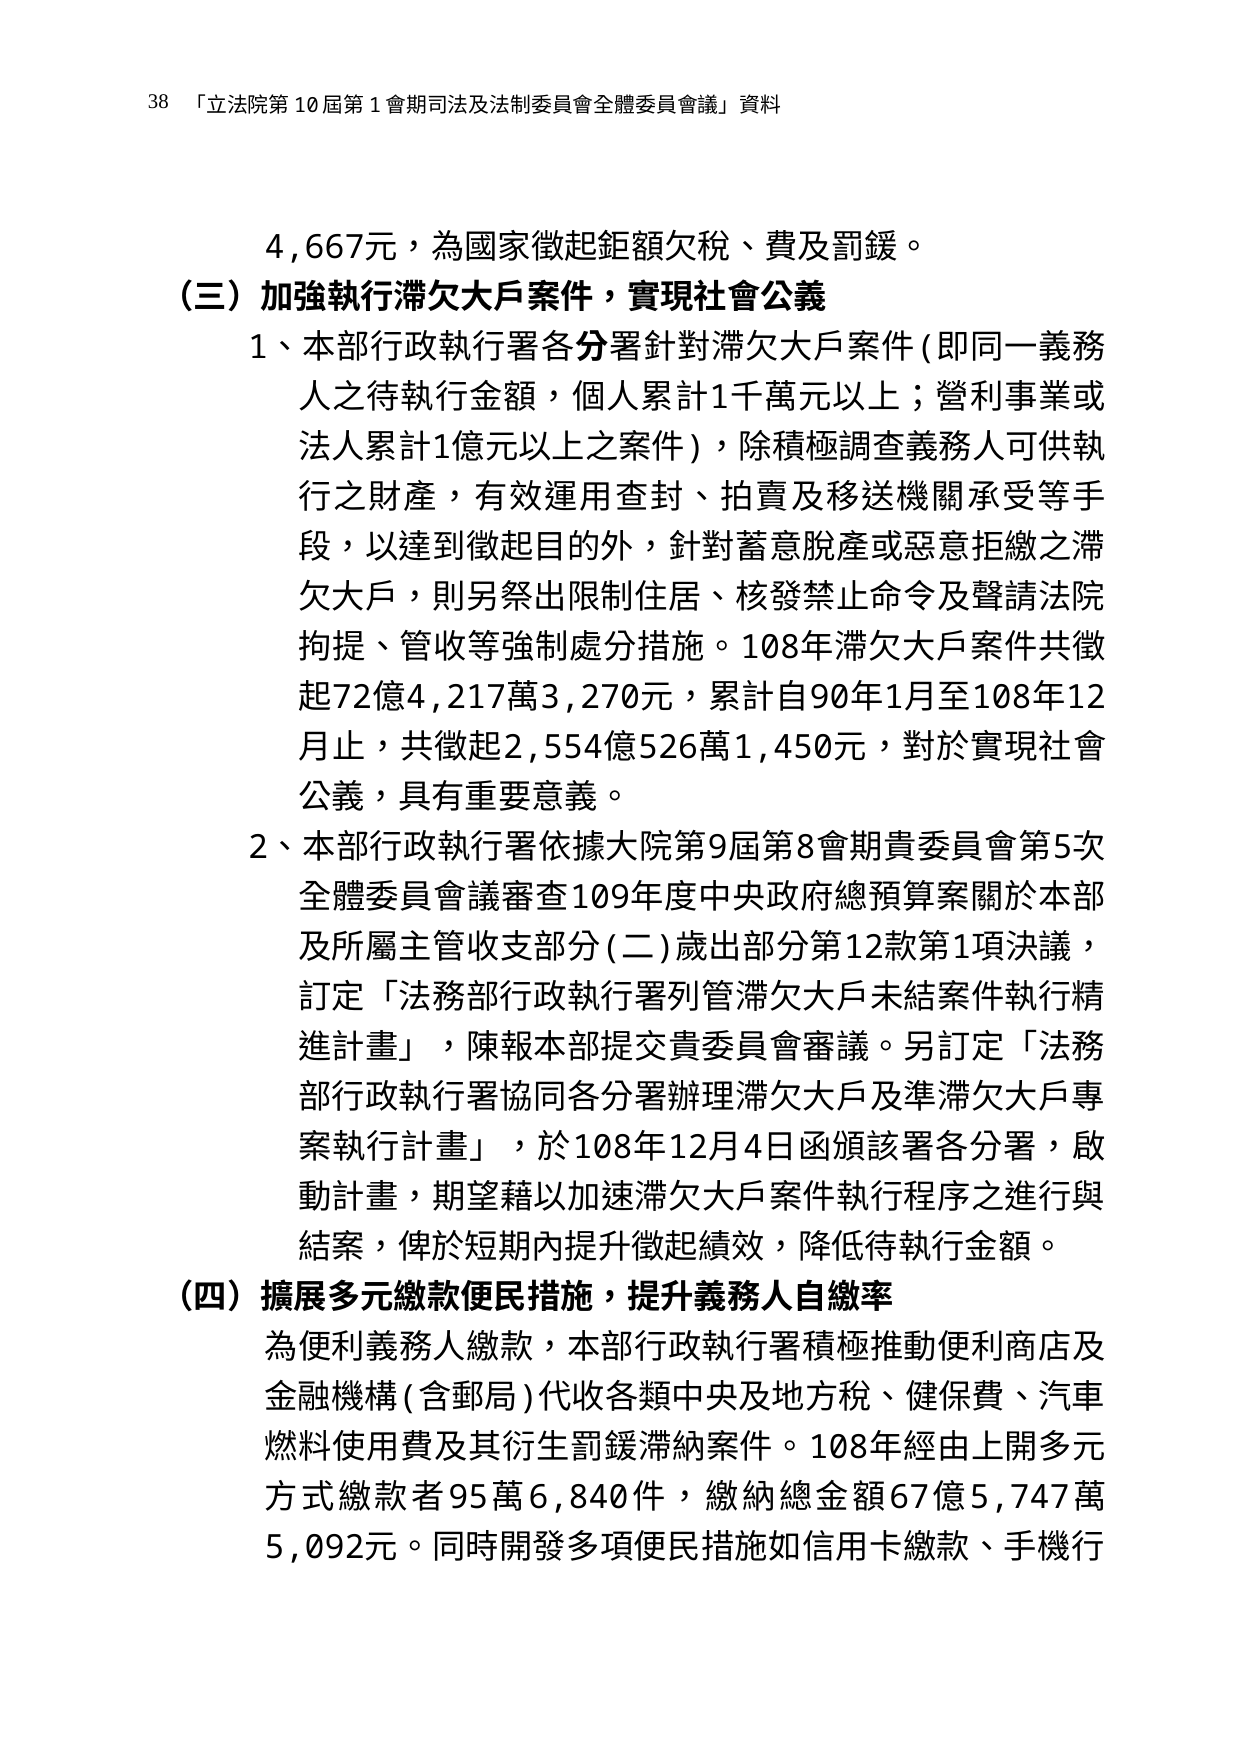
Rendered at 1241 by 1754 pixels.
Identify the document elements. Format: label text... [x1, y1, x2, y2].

text 2、本部行政執行署依據大院第9屆第8會期貴委員會第5次全體委員會議審查109年度中央政府總預算案關於本部及所屬主管收支部分(二)歲出部分第12款第1項決議，訂定「法務部行政執行署列管滯欠大戶未結案件執行精進計畫」，陳報本部提交貴委員會審議。另訂定「法務部行政執行署協同各分署辦理滯欠大戶及準滯欠大戶專案執行計畫」，於108年12月4日函頒該署各分署，啟動計畫，期望藉以加速滯欠大戶案件執行程序之進行與結案，俾於短期內提升徵起績效，降低待執行金額。 [248, 819, 1106, 1269]
text 為便利義務人繳款，本部行政執行署積極推動便利商店及金融機構(含郵局)代收各類中央及地方稅、健保費、汽車燃料使用費及其衍生罰鍰滯納案件。108年經由上開多元方式繳款者95萬6,840件，繳納總金額67億5,747萬5,092元。同時開發多項便民措施如信用卡繳款、手機行 [264, 1319, 1106, 1569]
text （三）加強執行滯欠大戶案件，實現社會公義 [160, 269, 1106, 319]
text 1、本部行政執行署各分署針對滯欠大戶案件(即同一義務人之待執行金額，個人累計1千萬元以上；營利事業或法人累計1億元以上之案件)，除積極調查義務人可供執行之財產，有效運用查封、拍賣及移送機關承受等手段，以達到徵起目的外，針對蓄意脫產或惡意拒繳之滯欠大戶，則另祭出限制住居、核發禁止命令及聲請法院拘提、管收等強制處分措施。108年滯欠大戶案件共徵起72億4,217萬3,270元，累計自90年1月至108年12月止，共徵起2,554億526萬1,450元，對於實現社會公義，具有重要意義。 [248, 319, 1106, 819]
text （四）擴展多元繳款便民措施，提升義務人自繳率 [160, 1269, 1106, 1319]
text 4,667元，為國家徵起鉅額欠稅、費及罰鍰。 [264, 219, 1106, 269]
